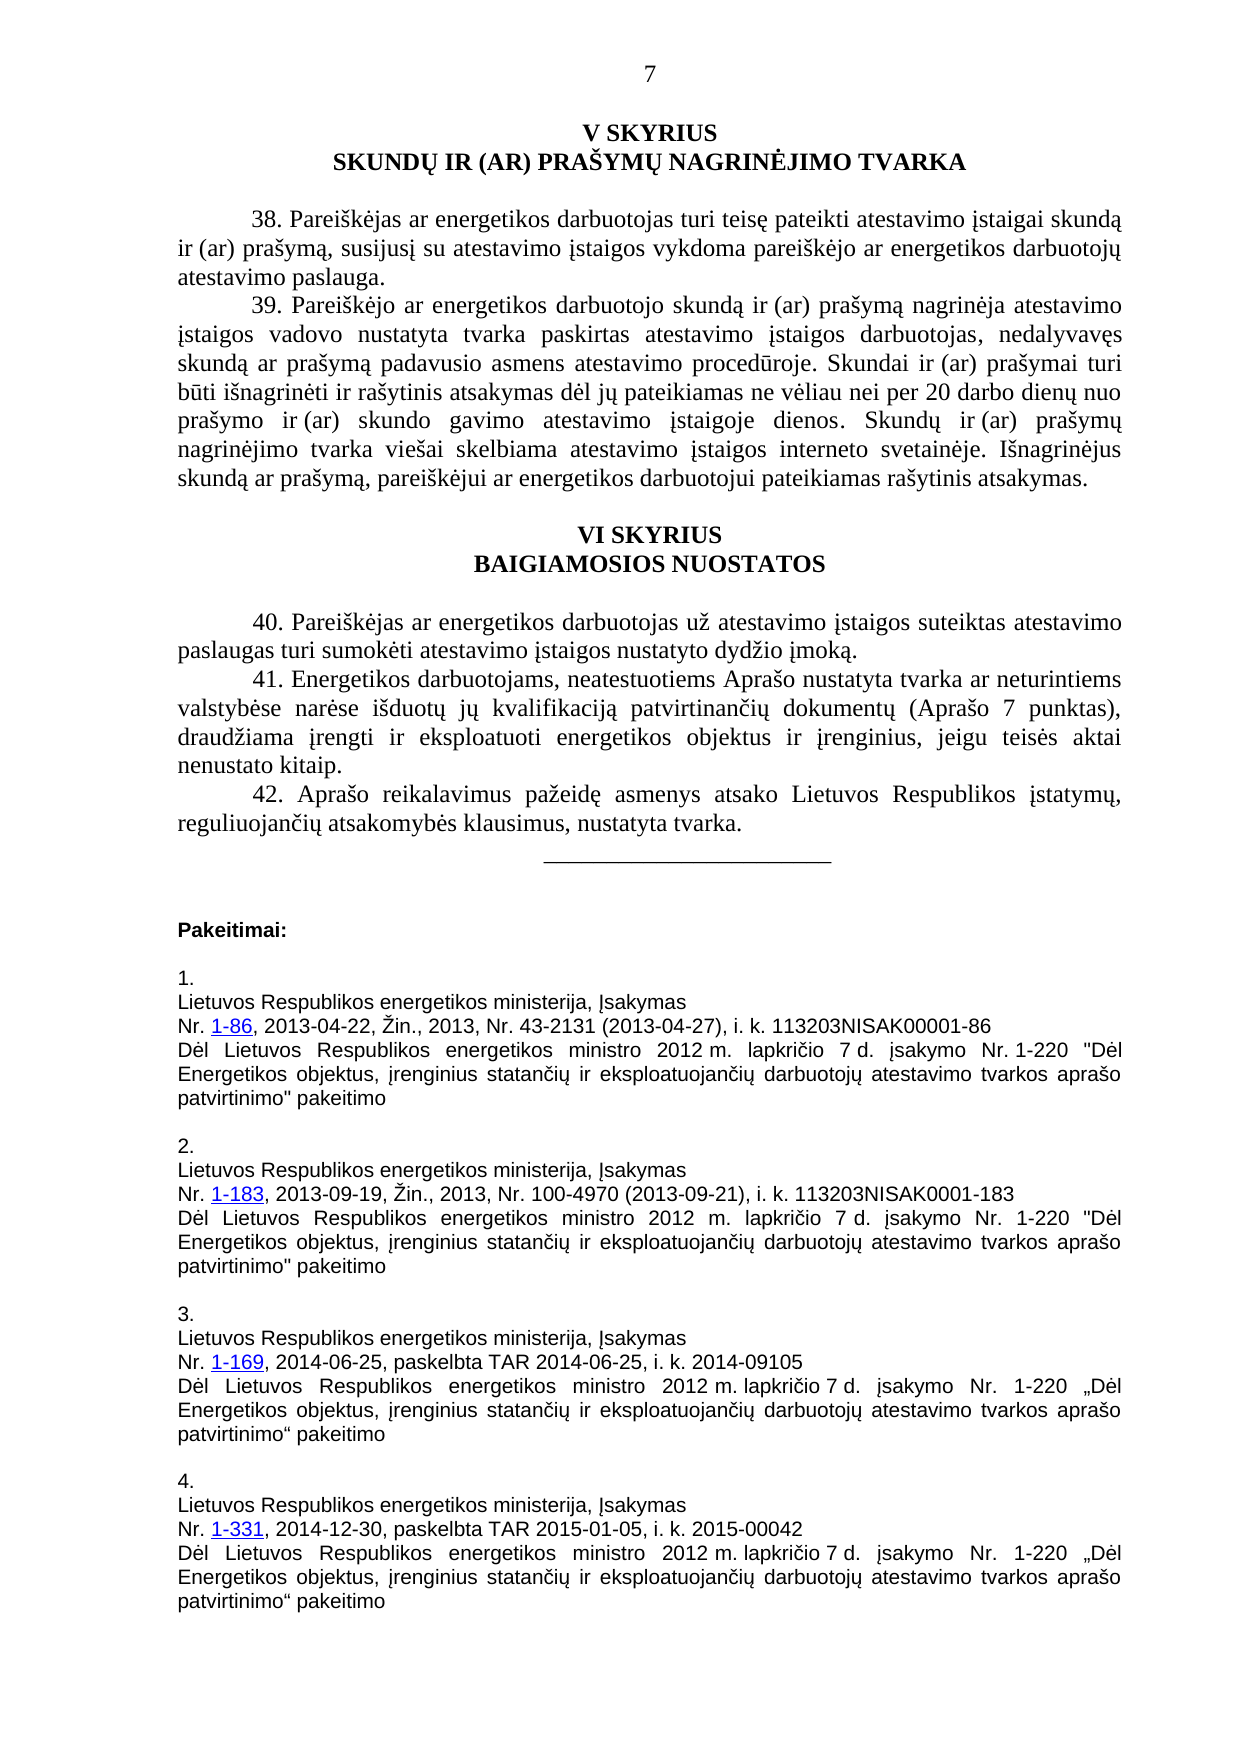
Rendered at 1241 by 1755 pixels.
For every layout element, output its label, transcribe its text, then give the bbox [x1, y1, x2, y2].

text Lietuvos Respublikos energetikos ministerija, Įsakymas [177, 1326, 1122, 1349]
text Dėl Lietuvos Respublikos energetikos ministro 2012 m. lapkričio 7 d. įsakymo Nr. 1-220 „Dėl Energetikos objektus, įrenginius statančių ir eksploatuojančių darbuotojų atestavimo tvarkos aprašo patvirtinimo“ pakeitimo [177, 1541, 1122, 1613]
text Lietuvos Respublikos energetikos ministerija, Įsakymas [177, 1158, 1122, 1182]
text Nr. 1-331, 2014-12-30, paskelbta TAR 2015-01-05, i. k. 2015-00042 [177, 1517, 1122, 1541]
text Dėl Lietuvos Respublikos energetikos ministro 2012 m. lapkričio 7 d. įsakymo Nr. 1-220 "Dėl Energetikos objektus, įrenginius statančių ir eksploatuojančių darbuotojų atestavimo tvarkos aprašo patvirtinimo" pakeitimo [177, 1206, 1122, 1278]
text 3. [177, 1302, 1122, 1326]
text Dėl Lietuvos Respublikos energetikos ministro 2012 m. lapkričio 7 d. įsakymo Nr. 1-220 „Dėl Energetikos objektus, įrenginius statančių ir eksploatuojančių darbuotojų atestavimo tvarkos aprašo patvirtinimo“ pakeitimo [177, 1373, 1122, 1445]
text BAIGIAMOSIOS NUOSTATOS [177, 549, 1122, 578]
text Nr. 1-169, 2014-06-25, paskelbta TAR 2014-06-25, i. k. 2014-09105 [177, 1349, 1122, 1373]
text _______________________ [177, 837, 1122, 866]
text Nr. 1-86, 2013-04-22, Žin., 2013, Nr. 43-2131 (2013-04-27), i. k. 113203NISAK00001-86 [177, 1014, 1122, 1038]
text Nr. 1-183, 2013-09-19, Žin., 2013, Nr. 100-4970 (2013-09-21), i. k. 113203NISAK0001-183 [177, 1182, 1122, 1206]
text VI SKYRIUS [177, 521, 1122, 549]
text 40. Pareiškėjas ar energetikos darbuotojas už atestavimo įstaigos suteiktas atestavimo paslaugas turi sumokėti atestavimo įstaigos nustatyto dydžio įmoką. [177, 607, 1122, 664]
text 42. Aprašo reikalavimus pažeidę asmenys atsako Lietuvos Respublikos įstatymų, reguliuojančių atsakomybės klausimus, nustatyta tvarka. [177, 779, 1122, 837]
text Pakeitimai: [177, 918, 1122, 942]
text Lietuvos Respublikos energetikos ministerija, Įsakymas [177, 1493, 1122, 1517]
text 1. [177, 966, 1122, 990]
text V SKYRIUS [177, 118, 1122, 147]
text 4. [177, 1469, 1122, 1493]
text 2. [177, 1134, 1122, 1158]
text Lietuvos Respublikos energetikos ministerija, Įsakymas [177, 990, 1122, 1014]
text skundų ir (AR) prašymų nagrinėjimo tvarka [177, 147, 1122, 176]
text 39. Pareiškėjo ar energetikos darbuotojo skundą ir (ar) prašymą nagrinėja atestavimo įstaigos vadovo nustatyta tvarka paskirtas atestavimo įstaigos darbuotojas, nedalyvavęs skundą ar prašymą padavusio asmens atestavimo procedūroje. Skundai ir (ar) prašymai turi būti išnagrinėti ir rašytinis atsakymas dėl jų pateikiamas ne vėliau nei per 20 darbo dienų nuo prašymo ir (ar) skundo gavimo atestavimo įstaigoje dienos. Skundų ir (ar) prašymų nagrinėjimo tvarka viešai skelbiama atestavimo įstaigos interneto svetainėje. Išnagrinėjus skundą ar prašymą, pareiškėjui ar energetikos darbuotojui pateikiamas rašytinis atsakymas. [177, 291, 1122, 492]
text 41. Energetikos darbuotojams, neatestuotiems Aprašo nustatyta tvarka ar neturintiems valstybėse narėse išduotų jų kvalifikaciją patvirtinančių dokumentų (Aprašo 7 punktas), draudžiama įrengti ir eksploatuoti energetikos objektus ir įrenginius, jeigu teisės aktai nenustato kitaip. [177, 664, 1122, 779]
text Dėl Lietuvos Respublikos energetikos ministro 2012 m. lapkričio 7 d. įsakymo Nr. 1-220 "Dėl Energetikos objektus, įrenginius statančių ir eksploatuojančių darbuotojų atestavimo tvarkos aprašo patvirtinimo" pakeitimo [177, 1038, 1122, 1110]
text 38. Pareiškėjas ar energetikos darbuotojas turi teisę pateikti atestavimo įstaigai skundą ir (ar) prašymą, susijusį su atestavimo įstaigos vykdoma pareiškėjo ar energetikos darbuotojų atestavimo paslauga. [177, 204, 1122, 291]
